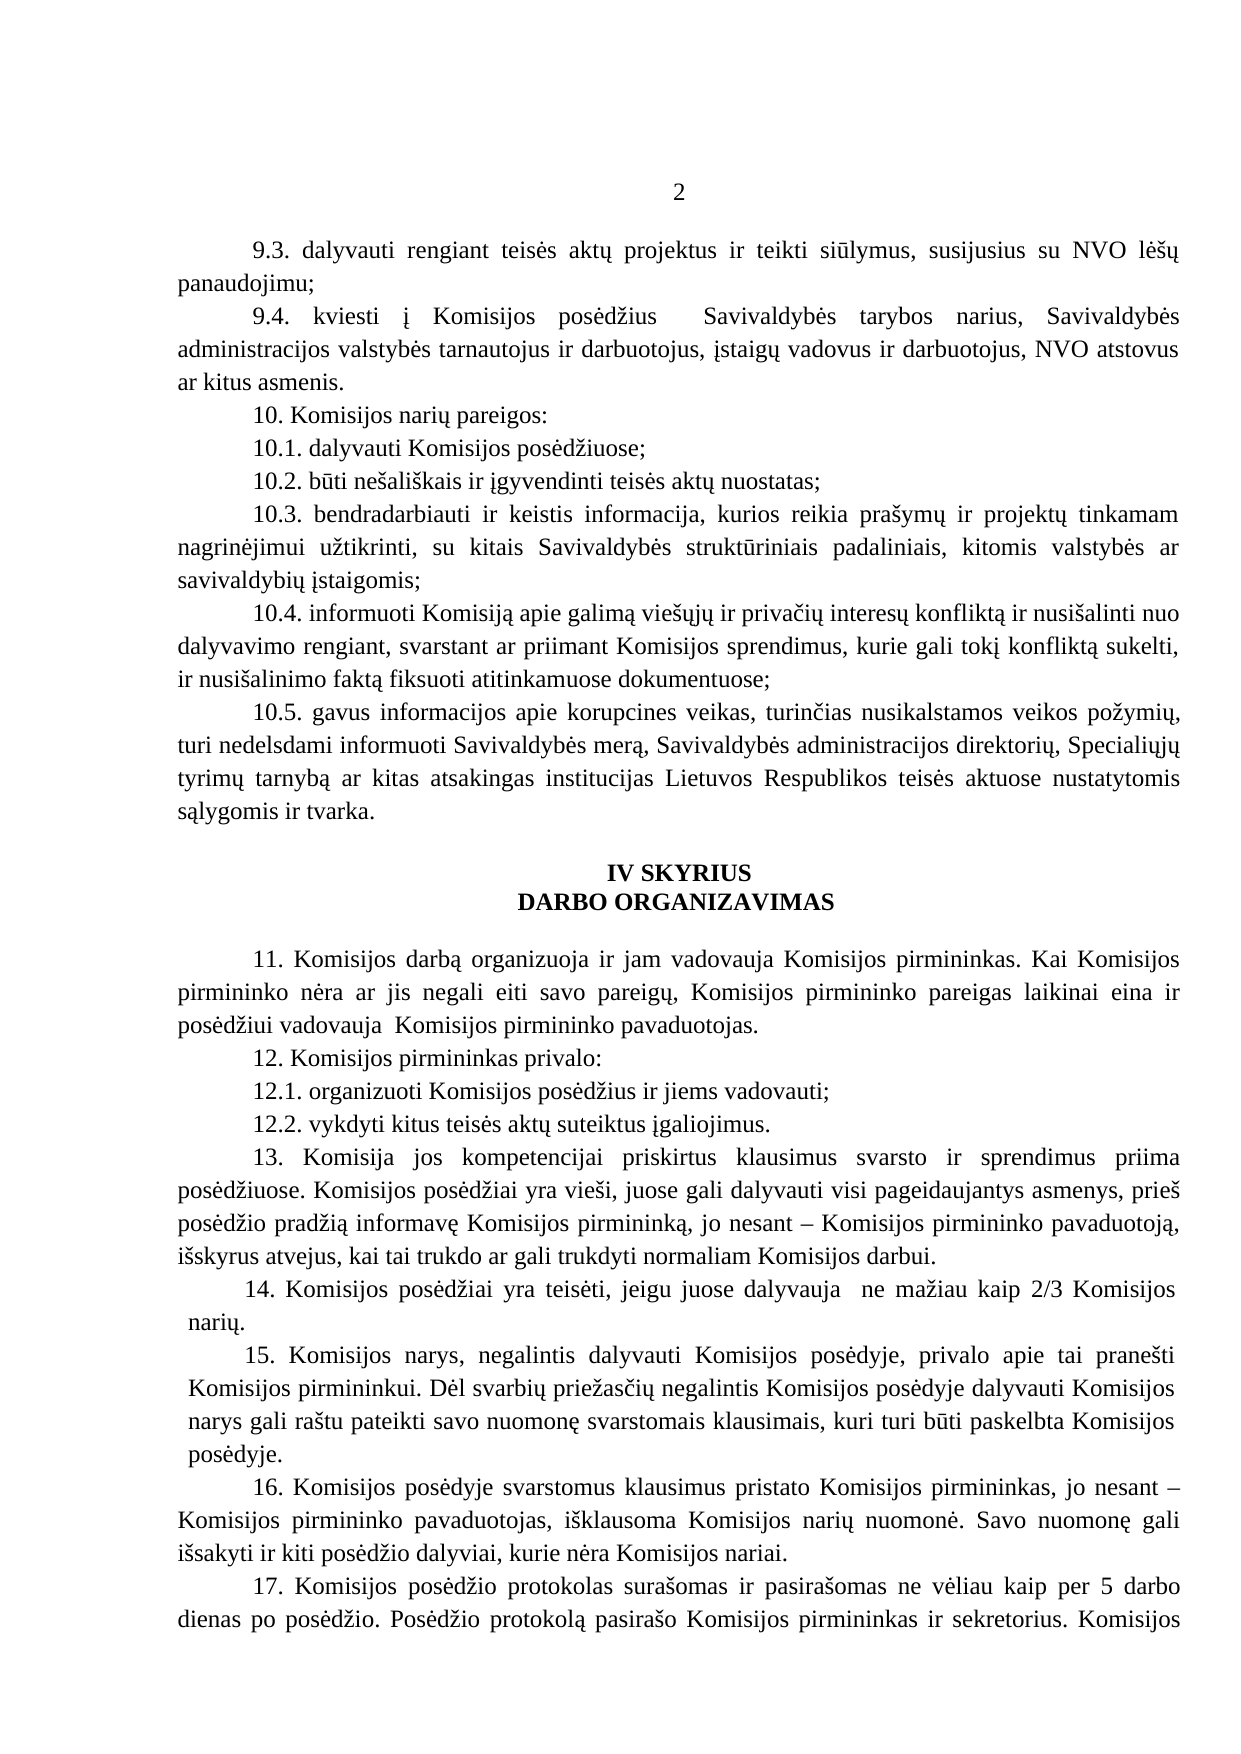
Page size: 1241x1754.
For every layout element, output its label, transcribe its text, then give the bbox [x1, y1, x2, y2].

text 17. Komisijos posėdžio protokolas surašomas ir pasirašomas ne vėliau kaip per 5 darbo dienas po posėdžio. Posėdžio protokolą pasirašo Komisijos pirmininkas ir sekretorius. Komisijos [177, 1571, 1181, 1633]
text 10.1. dalyvauti Komisijos posėdžiuose; [177, 433, 1180, 462]
text 15. Komisijos narys, negalintis dalyvauti Komisijos posėdyje, privalo apie tai pranešti Komisijos pirmininkui. Dėl svarbių priežasčių negalintis Komisijos posėdyje dalyvauti Komisijos narys gali raštu pateikti savo nuomonę svarstomais klausimais, kuri turi būti paskelbta Komisijos posėdyje. [188, 1340, 1175, 1468]
text 12.1. organizuoti Komisijos posėdžius ir jiems vadovauti; [177, 1076, 1180, 1105]
text 11. Komisijos darbą organizuoja ir jam vadovauja Komisijos pirmininkas. Kai Komisijos pirmininko nėra ar jis negali eiti savo pareigų, Komisijos pirmininko pareigas laikinai eina ir posėdžiui vadovauja Komisijos pirmininko pavaduotojas. [177, 944, 1181, 1039]
text 9.3. dalyvauti rengiant teisės aktų projektus ir teikti siūlymus, susijusius su NVO lėšų panaudojimu; [177, 235, 1180, 296]
text IV SKYRIUS [177, 858, 1181, 887]
text 10. Komisijos narių pareigos: [177, 400, 1180, 428]
text 12.2. vykdyti kitus teisės aktų suteiktus įgaliojimus. [177, 1109, 1181, 1138]
text 10.5. gavus informacijos apie korupcines veikas, turinčias nusikalstamos veikos požymių, turi nedelsdami informuoti Savivaldybės merą, Savivaldybės administracijos direktorių, Specialiųjų tyrimų tarnybą ar kitas atsakingas institucijas Lietuvos Respublikos teisės aktuose nustatytomis sąlygomis ir tvarka. [177, 697, 1181, 825]
text 13. Komisija jos kompetencijai priskirtus klausimus svarsto ir sprendimus priima posėdžiuose. Komisijos posėdžiai yra vieši, juose gali dalyvauti visi pageidaujantys asmenys, prieš posėdžio pradžią informavę Komisijos pirmininką, jo nesant – Komisijos pirmininko pavaduotoją, išskyrus atvejus, kai tai trukdo ar gali trukdyti normaliam Komisijos darbui. [177, 1142, 1181, 1270]
text 12. Komisijos pirmininkas privalo: [177, 1043, 1180, 1072]
text 16. Komisijos posėdyje svarstomus klausimus pristato Komisijos pirmininkas, jo nesant – Komisijos pirmininko pavaduotojas, išklausoma Komisijos narių nuomonė. Savo nuomonę gali išsakyti ir kiti posėdžio dalyviai, kurie nėra Komisijos nariai. [177, 1472, 1181, 1567]
text 10.3. bendradarbiauti ir keistis informacija, kurios reikia prašymų ir projektų tinkamam nagrinėjimui užtikrinti, su kitais Savivaldybės struktūriniais padaliniais, kitomis valstybės ar savivaldybių įstaigomis; [177, 499, 1180, 594]
text 14. Komisijos posėdžiai yra teisėti, jeigu juose dalyvauja ne mažiau kaip 2/3 Komisijos narių. [188, 1274, 1175, 1336]
text 9.4. kviesti į Komisijos posėdžius Savivaldybės tarybos narius, Savivaldybės administracijos valstybės tarnautojus ir darbuotojus, įstaigų vadovus ir darbuotojus, NVO atstovus ar kitus asmenis. [177, 301, 1180, 396]
text 10.4. informuoti Komisiją apie galimą viešųjų ir privačių interesų konfliktą ir nusišalinti nuo dalyvavimo rengiant, svarstant ar priimant Komisijos sprendimus, kurie gali tokį konfliktą sukelti, ir nusišalinimo faktą fiksuoti atitinkamuose dokumentuose; [177, 598, 1180, 693]
text 10.2. būti nešališkais ir įgyvendinti teisės aktų nuostatas; [177, 466, 1180, 494]
text DARBO ORGANIZAVIMAS [177, 887, 1181, 915]
